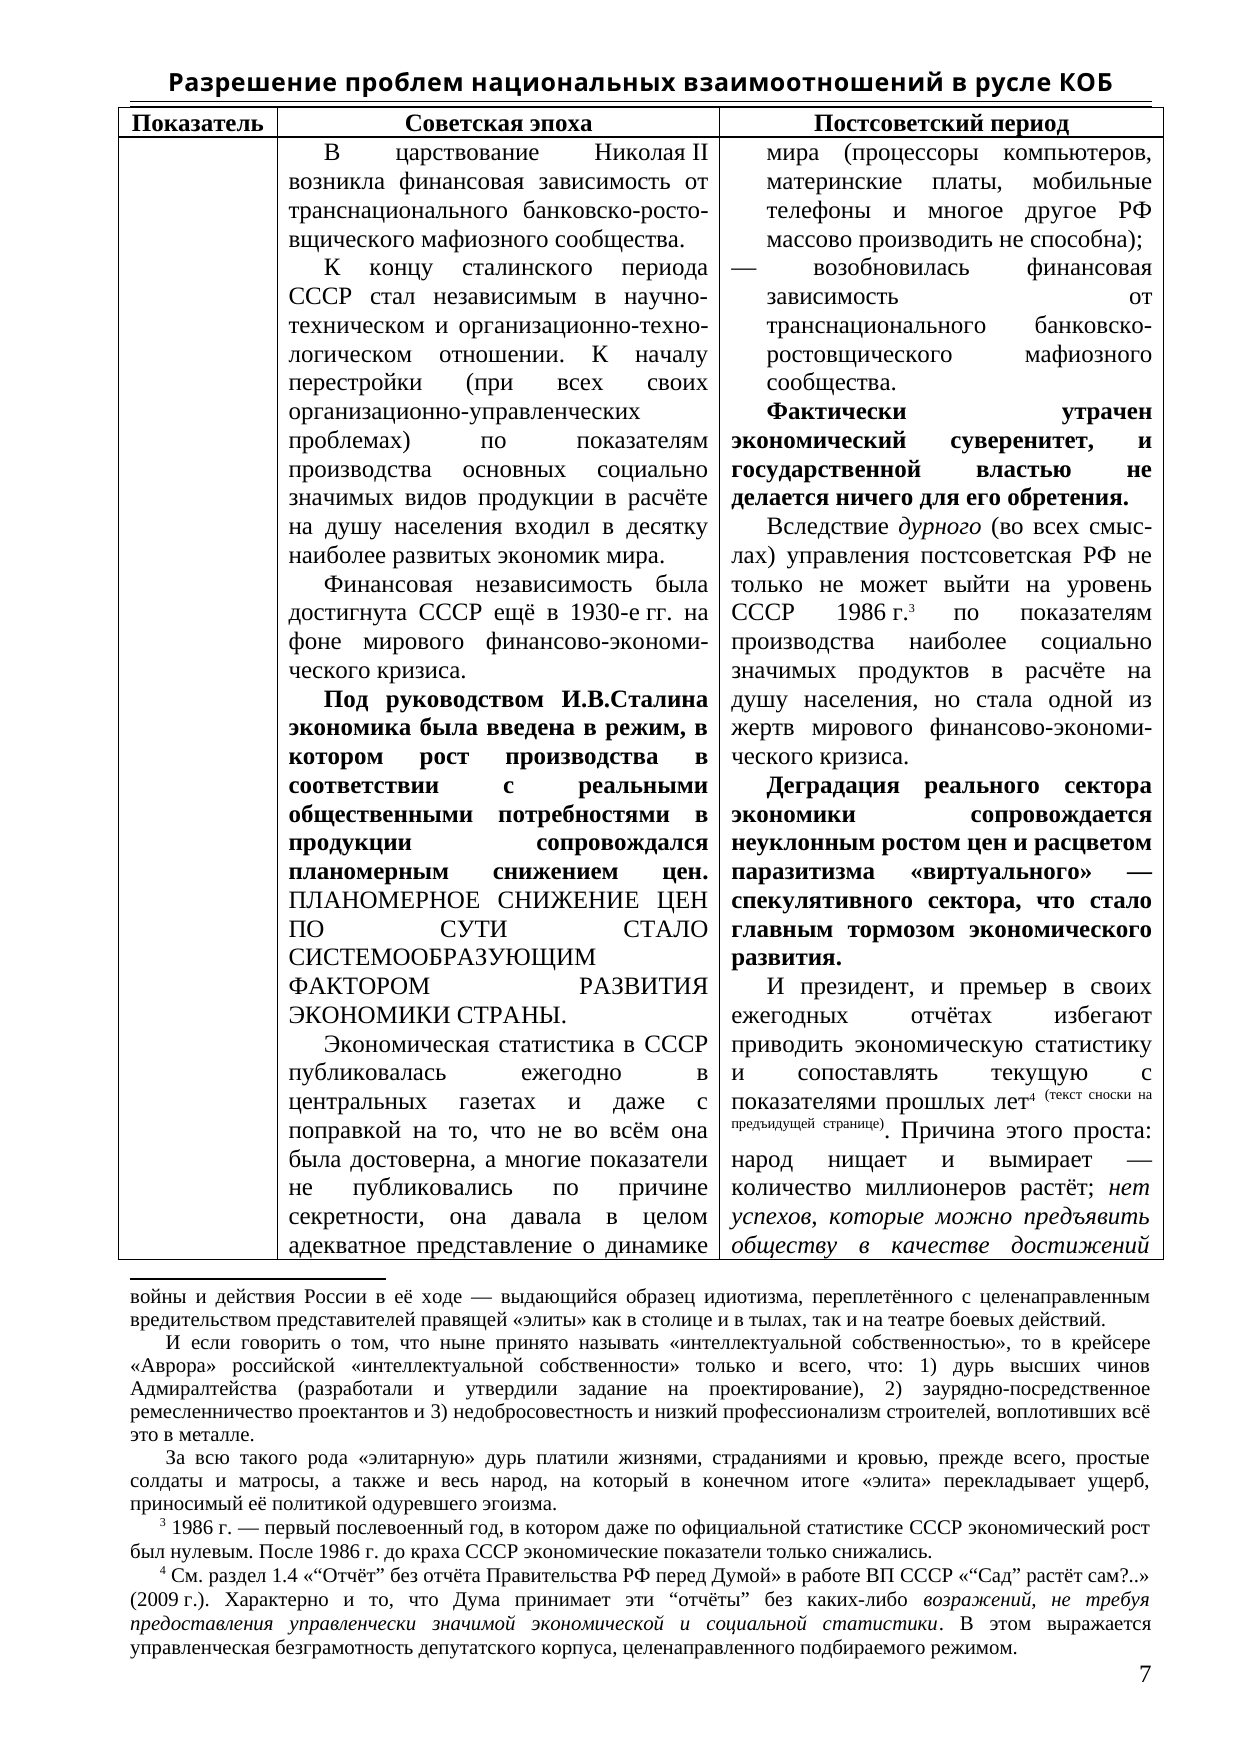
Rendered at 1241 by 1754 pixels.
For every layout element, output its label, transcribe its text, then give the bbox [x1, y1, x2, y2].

table_header Советская эпоха [278, 108, 719, 136]
table_cell [119, 138, 277, 1259]
table_cell Развивалась. Вне зависимости от авторства, интегральная оценка «Сталин принял Россию с сохой, а оставил с атомной бомбой» — соответствует действительности. Российская империя была государством, зависимым от передовых стран в аспектах технологий и организации производства как в сельском хозяйстве, так и в промышленности. В царствование Николая II возникла финансовая зависимость от транснационального банковско-росто­в­щи­чес­кого мафиозного сообщества. К концу сталинского периода СССР стал независимым в научно-техническом и организационно-тех­но­логическом отношении. К началу перестройки (при всех своих организационно-управлен­чес­ких проблемах) по показателям производства основных социально значимых видов продукции в расчёте на душу населения входил в десятку наиболее развитых экономик мира. Финансовая независимость была достигнута СССР ещё в 1930‑е гг. на фоне мирового финансово-эко­но­ми­ческого кризиса. Под руководством И.В.Сталина экономика была введена в режим, в котором рост производства в соответствии с реальными общественными потребностями в продукции сопровождался планомерным снижением цен. ПЛАНОМЕРНОЕ СНИЖЕНИЕ ЦЕН ПО СУТИ СТАЛО СИСТЕМООБРАЗУЮЩИМ ФАКТОРОМ РАЗВИТИЯ ЭКОНОМИКИ СТРА­НЫ. Экономическая статистика в СССР публиковалась ежегодно в центральных газетах и даже с поправкой на то, что не во всём она была достоверна, а многие показатели не публиковались по причине секретности, она давала в целом адекватное представление о динамике экономики страны. [278, 138, 719, 1259]
table_cell мира (процессоры компьютеров, материнские платы, мобильные телефоны и многое другое РФ массово производить не способна); — возобновилась финансовая зависимость от транснационального банковско-ростовщи­чес­ко­го мафи­оз­ного сообщества. Фактически утрачен экономический суверенитет, и государственной властью не делается ничего для его обретения. Вследствие дурного (во всех смы­с­лах) упра­в­ления постсоветская РФ не только не может выйти на уровень СССР 1986 г. по показателям производства наиболее социально значимых продуктов в расчёте на душу населения, но стала одной из жертв мирового финансово-эконо­ми­чес­кого кри­зиса. Деградация реального сектора экономики сопровождается неуклонным ростом цен и расцветом паразитизма «виртуального» — спекулятивного сектора, что стало главным тормозом экономического развития. И президент, и премьер в своих ежегодных отчётах избегают приводить экономическую статистику и сопоставлять текущую с показателями прошлых лет (текст сноски на предъидущей странице). Причина этого проста: народ нищает и вымирает — количество миллионеров растёт; нет успехов, которые можно предъявить обществу в качестве достижений [720, 138, 1163, 1259]
table_header Показатель [119, 108, 277, 136]
table_header Постсоветский период [720, 108, 1163, 136]
